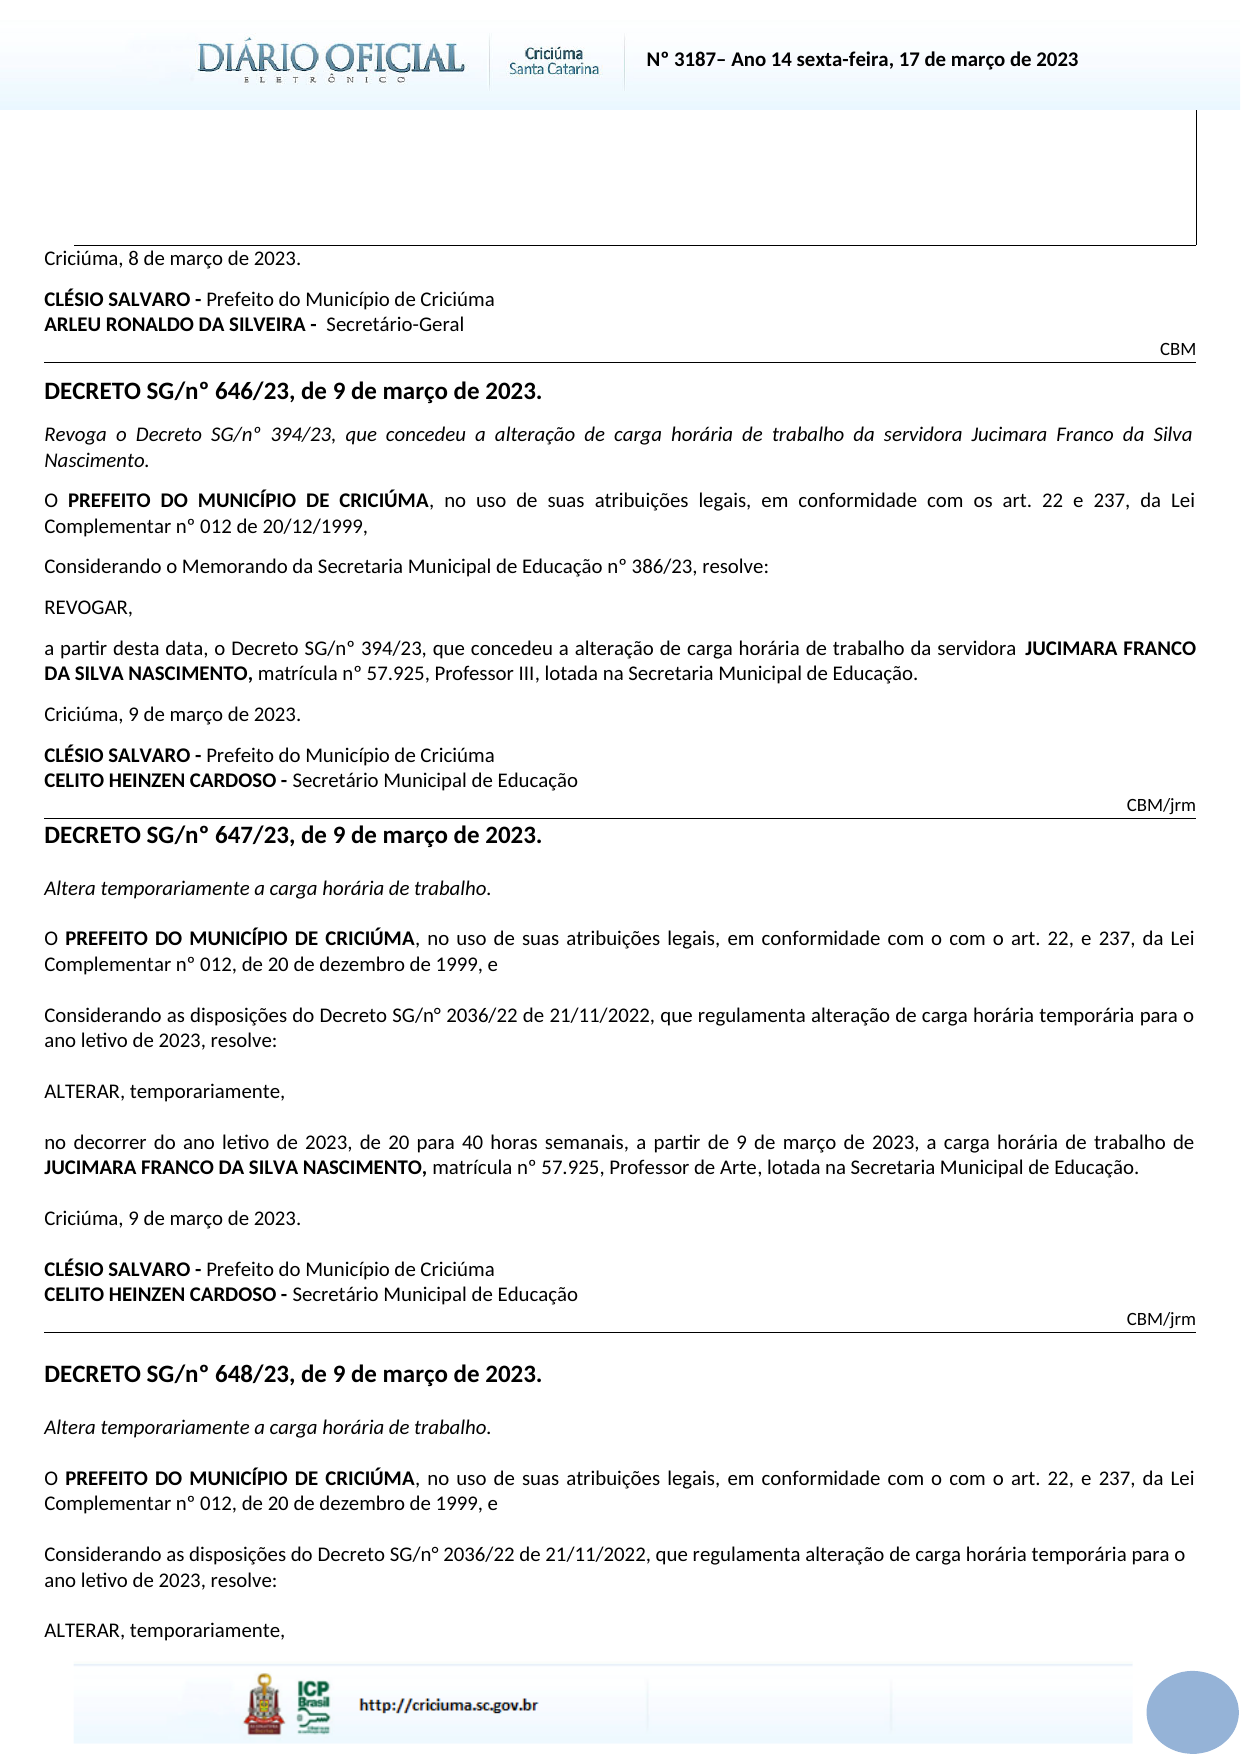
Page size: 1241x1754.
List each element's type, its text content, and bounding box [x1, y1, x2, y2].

text O PREFEITO DO MUNICÍPIO DE CRICIÚMA, no uso de suas atribuições legais, em conformidade com o com o art. 22, e 237, da Lei Complementar nº 012, de 20 de dezembro de 1999, e [44, 926, 1196, 976]
text Criciúma, 8 de março de 2023. [44, 245, 1196, 271]
text O PREFEITO DO MUNICÍPIO DE CRICIÚMA, no uso de suas atribuições legais, em conformidade com os art. 22 e 237, da Lei Complementar nº 012 de 20/12/1999, [44, 487, 1196, 538]
text Revoga o Decreto SG/nº 394/23, que concedeu a alteração de carga horária de trabalho da servidora Jucimara Franco da Silva Nascimento. [44, 421, 1196, 472]
text CLÉSIO SALVARO - Prefeito do Município de Criciúma [44, 742, 1196, 767]
text CBM [44, 337, 1196, 362]
text Considerando o Memorando da Secretaria Municipal de Educação nº 386/23, resolve: [44, 554, 1196, 579]
text CBM/jrm [44, 793, 1196, 818]
text ALTERAR, temporariamente, [44, 1078, 1196, 1103]
text no decorrer do ano letivo de 2023, de 20 para 40 horas semanais, a partir de 9 de março de 2023, a carga horária de trabalho de JUCIMARA FRANCO DA SILVA NASCIMENTO, matrícula nº 57.925, Professor de Arte, lotada na Secretaria Municipal de Educação. [44, 1129, 1196, 1180]
text DECRETO SG/nº 648/23, de 9 de março de 2023. [44, 1358, 1196, 1389]
text Criciúma, 9 de março de 2023. [44, 1205, 1196, 1231]
text CELITO HEINZEN CARDOSO - Secretário Municipal de Educação [44, 1281, 1196, 1307]
text Considerando as disposições do Decreto SG/n° 2036/22 de 21/11/2022, que regulamenta alteração de carga horária temporária para o ano letivo de 2023, resolve: [44, 1002, 1196, 1053]
text ALTERAR, temporariamente, [44, 1618, 1196, 1643]
text DECRETO SG/nº 646/23, de 9 de março de 2023. [44, 376, 1196, 406]
text ARLEU RONALDO DA SILVEIRA - Secretário-Geral [44, 311, 1196, 337]
text CLÉSIO SALVARO - Prefeito do Município de Criciúma [44, 286, 1196, 311]
text DECRETO SG/nº 647/23, de 9 de março de 2023. [44, 819, 1196, 849]
text Considerando as disposições do Decreto SG/n° 2036/22 de 21/11/2022, que regulamenta alteração de carga horária temporária para o ano letivo de 2023, resolve: [44, 1541, 1188, 1592]
text O PREFEITO DO MUNICÍPIO DE CRICIÚMA, no uso de suas atribuições legais, em conformidade com o com o art. 22, e 237, da Lei Complementar nº 012, de 20 de dezembro de 1999, e [44, 1465, 1196, 1516]
text CLÉSIO SALVARO - Prefeito do Município de Criciúma [44, 1256, 1196, 1281]
text REVOGAR, [44, 594, 1196, 620]
text CELITO HEINZEN CARDOSO - Secretário Municipal de Educação [44, 767, 1196, 793]
text Altera temporariamente a carga horária de trabalho. [44, 1414, 1181, 1440]
text a partir desta data, o Decreto SG/nº 394/23, que concedeu a alteração de carga horária de trabalho da servidora JUCIMARA FRANCO DA SILVA NASCIMENTO, matrícula nº 57.925, Professor III, lotada na Secretaria Municipal de Educação. [44, 635, 1196, 686]
text Criciúma, 9 de março de 2023. [44, 701, 1196, 727]
text CBM/jrm [44, 1307, 1196, 1332]
text Altera temporariamente a carga horária de trabalho. [44, 875, 1196, 900]
